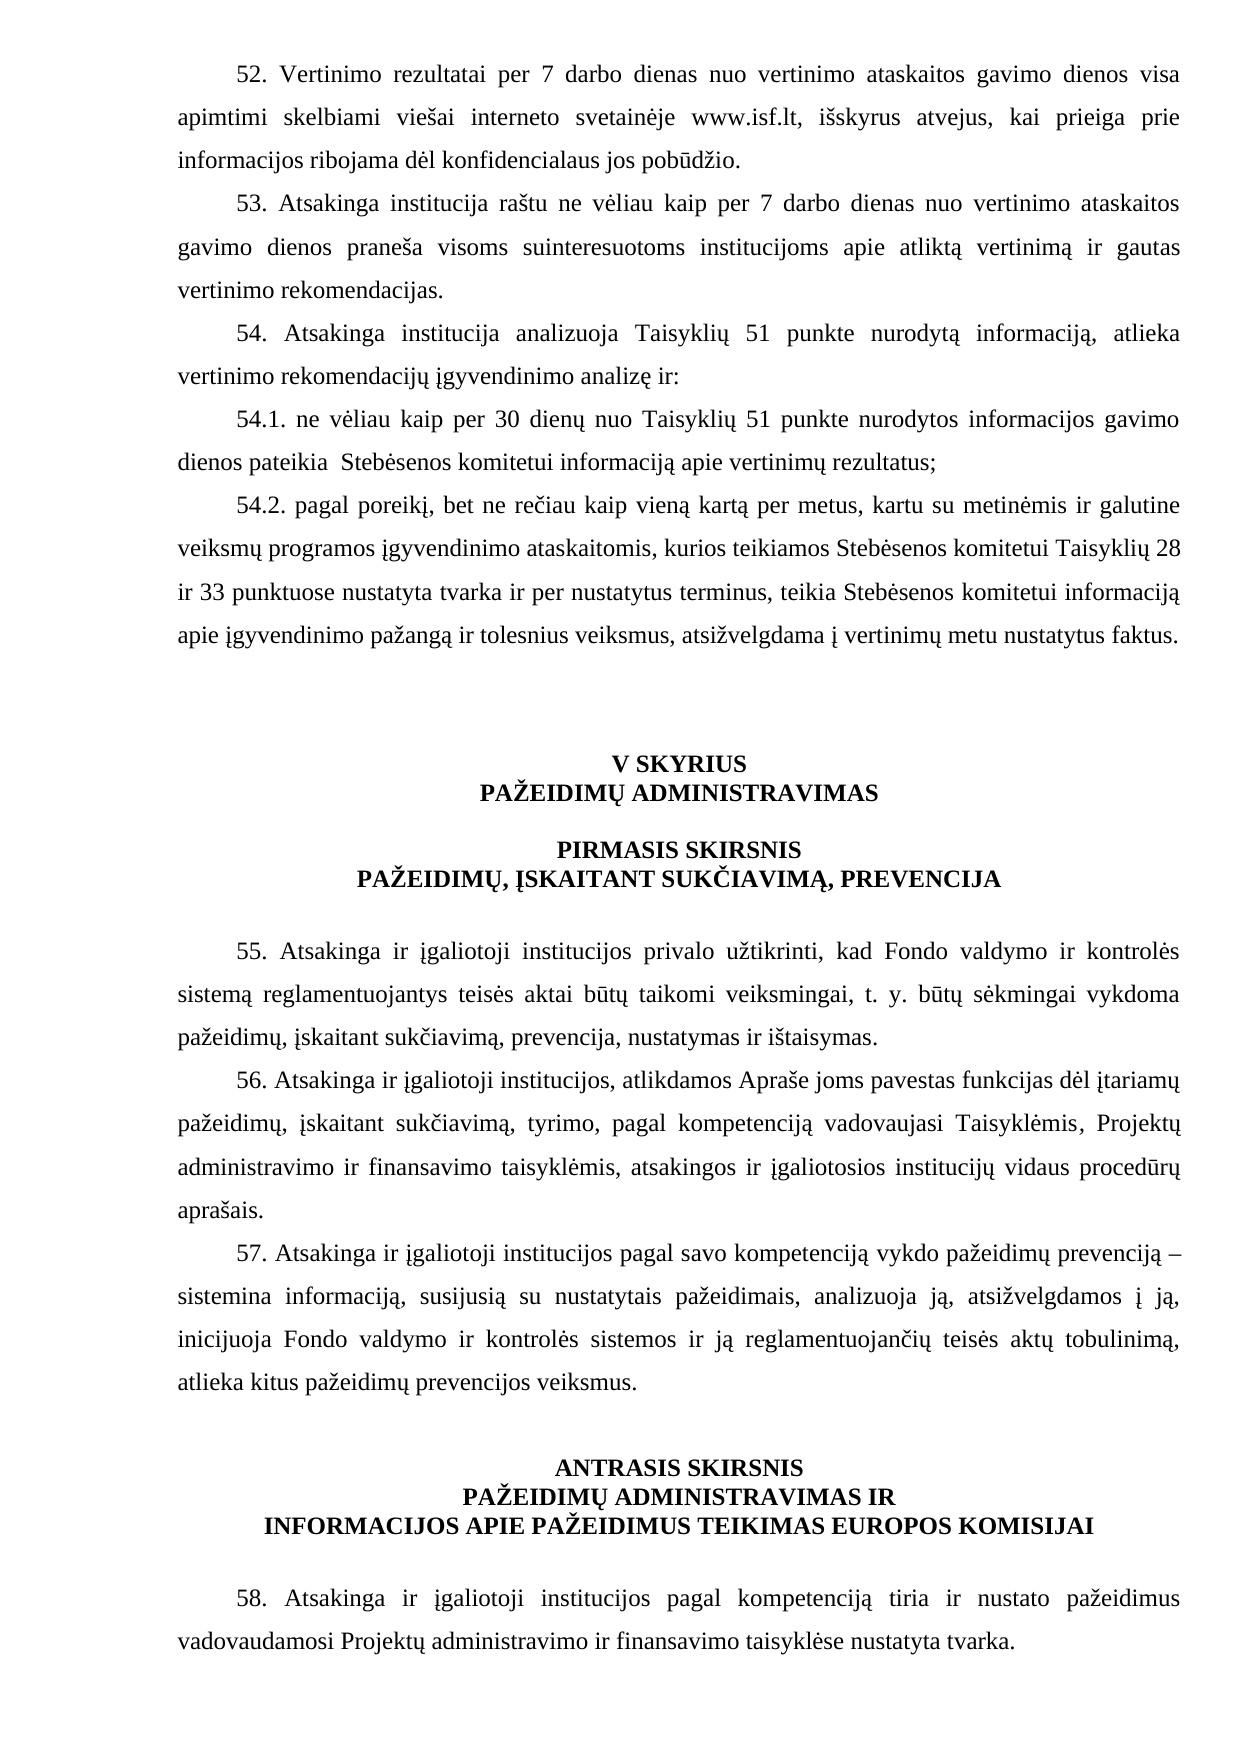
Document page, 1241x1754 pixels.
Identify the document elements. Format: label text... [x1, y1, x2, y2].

text 54.1. ne vėliau kaip per 30 dienų nuo Taisyklių 51 punkte nurodytos informacijos gavimo dienos pateikia Stebėsenos komitetui informaciją apie vertinimų rezultatus; [177, 404, 1181, 476]
text 56. Atsakinga ir įgaliotoji institucijos, atlikdamos Apraše joms pavestas funkcijas dėl įtariamų pažeidimų, įskaitant sukčiavimą, tyrimo, pagal kompetenciją vadovaujasi Taisyklėmis, Projektų administravimo ir finansavimo taisyklėmis, atsakingos ir įgaliotosios institucijų vidaus procedūrų aprašais. [177, 1065, 1181, 1223]
text 52. Vertinimo rezultatai per 7 darbo dienas nuo vertinimo ataskaitos gavimo dienos visa apimtimi skelbiami viešai interneto svetainėje www.isf.lt, išskyrus atvejus, kai prieiga prie informacijos ribojama dėl konfidencialaus jos pobūdžio. [177, 59, 1181, 174]
text V SKYRIUS [177, 749, 1181, 778]
text 53. Atsakinga institucija raštu ne vėliau kaip per 7 darbo dienas nuo vertinimo ataskaitos gavimo dienos praneša visoms suinteresuotoms institucijoms apie atliktą vertinimą ir gautas vertinimo rekomendacijas. [177, 188, 1181, 303]
text 58. Atsakinga ir įgaliotoji institucijos pagal kompetenciją tiria ir nustato pažeidimus vadovaudamosi Projektų administravimo ir finansavimo taisyklėse nustatyta tvarka. [177, 1583, 1181, 1655]
text PAŽEIDIMŲ ADMINISTRAVIMAS [177, 778, 1181, 807]
text 57. Atsakinga ir įgaliotoji institucijos pagal savo kompetenciją vykdo pažeidimų prevenciją – sistemina informaciją, susijusią su nustatytais pažeidimais, analizuoja ją, atsižvelgdamos į ją, inicijuoja Fondo valdymo ir kontrolės sistemos ir ją reglamentuojančių teisės aktų tobulinimą, atlieka kitus pažeidimų prevencijos veiksmus. [177, 1238, 1181, 1396]
text PAŽEIDIMŲ, ĮSKAITANT SUKČIAVIMĄ, PREVENCIJA [177, 864, 1181, 893]
text PAŽEIDIMŲ ADMINISTRAVIMAS IR [177, 1482, 1181, 1511]
text 54. Atsakinga institucija analizuoja Taisyklių 51 punkte nurodytą informaciją, atlieka vertinimo rekomendacijų įgyvendinimo analizę ir: [177, 318, 1181, 390]
text 55. Atsakinga ir įgaliotoji institucijos privalo užtikrinti, kad Fondo valdymo ir kontrolės sistemą reglamentuojantys teisės aktai būtų taikomi veiksmingai, t. y. būtų sėkmingai vykdoma pažeidimų, įskaitant sukčiavimą, prevencija, nustatymas ir ištaisymas. [177, 936, 1181, 1051]
text PIRMASIS SKIRSNIS [177, 835, 1181, 864]
text 54.2. pagal poreikį, bet ne rečiau kaip vieną kartą per metus, kartu su metinėmis ir galutine veiksmų programos įgyvendinimo ataskaitomis, kurios teikiamos Stebėsenos komitetui Taisyklių 28 ir 33 punktuose nustatyta tvarka ir per nustatytus terminus, teikia Stebėsenos komitetui informaciją apie įgyvendinimo pažangą ir tolesnius veiksmus, atsižvelgdama į vertinimų metu nustatytus faktus. [177, 490, 1181, 648]
text ANTRASIS SKIRSNIS [177, 1453, 1181, 1482]
text INFORMACIJOS APIE PAŽEIDIMUS TEIKIMAS EUROPOS KOMISIJAI [177, 1511, 1181, 1540]
